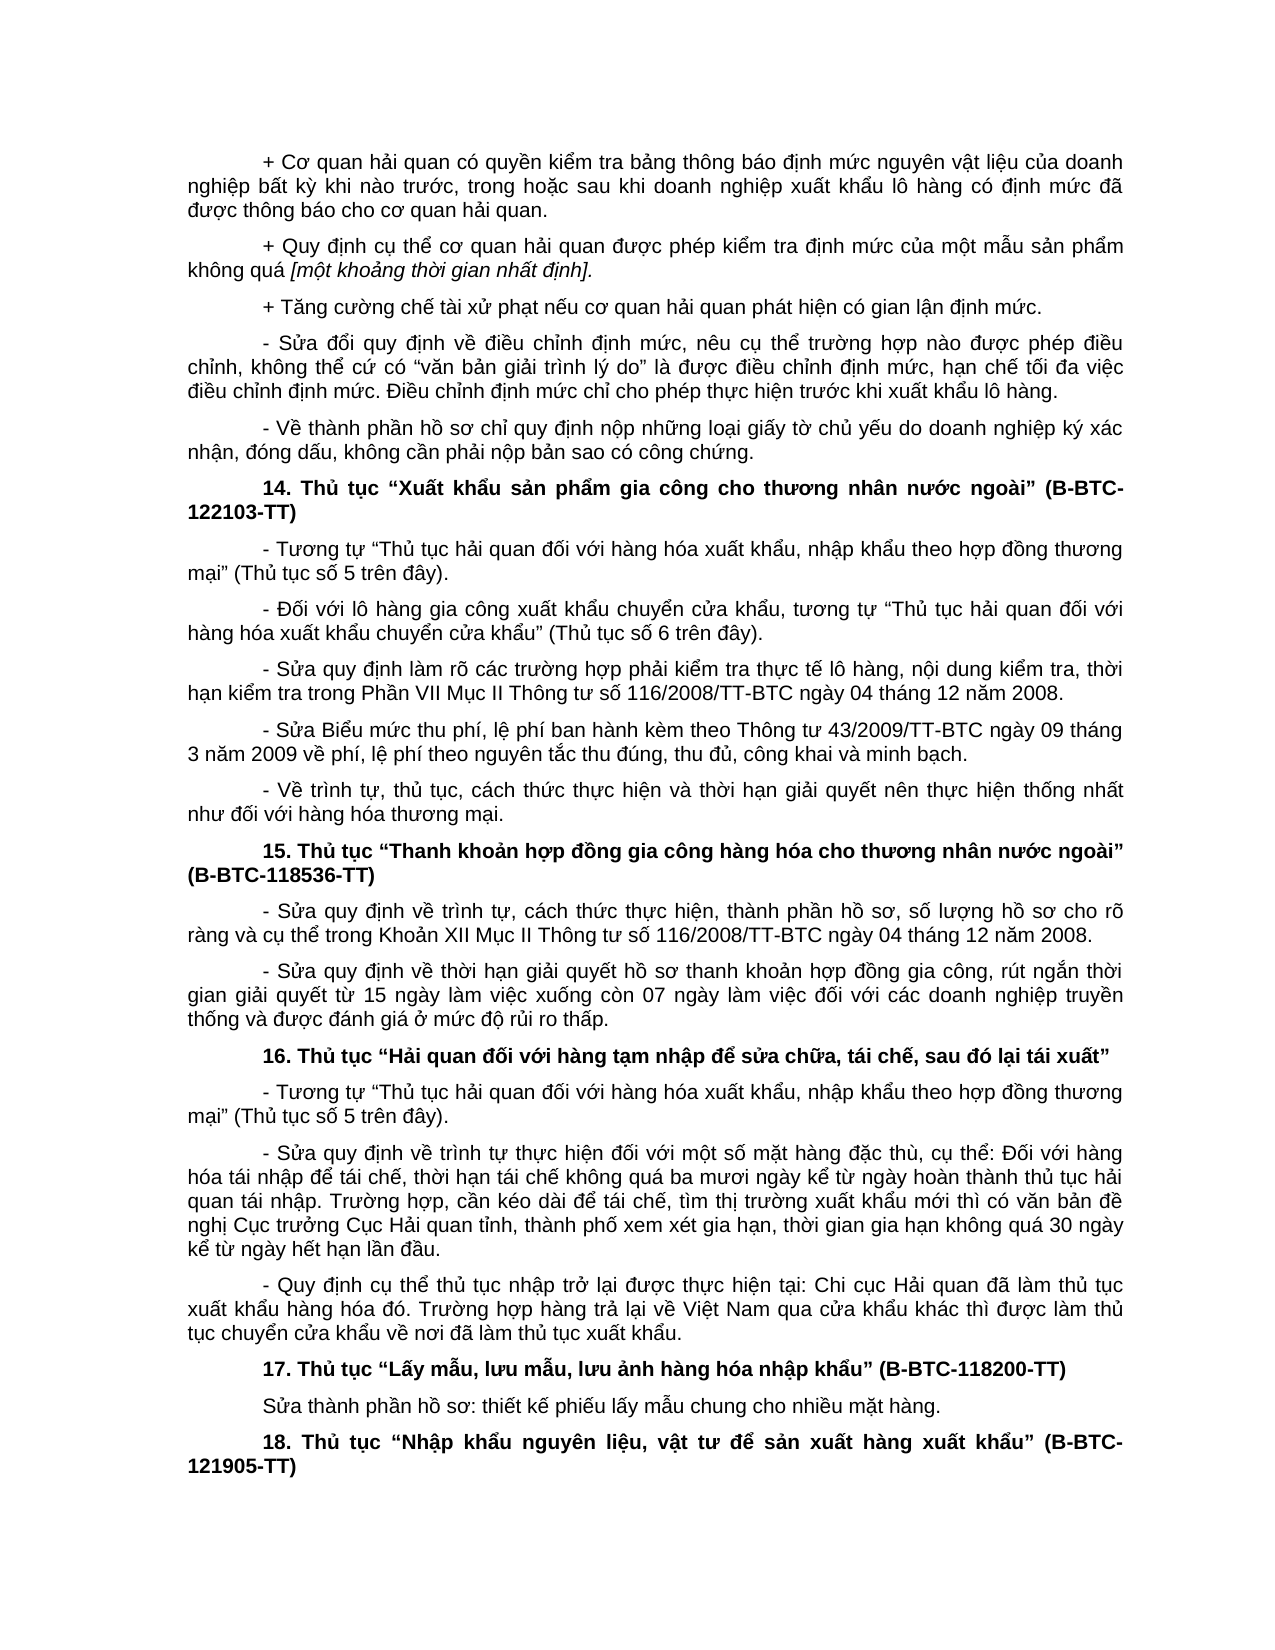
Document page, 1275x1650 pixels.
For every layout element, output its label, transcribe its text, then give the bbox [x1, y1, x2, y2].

text - Về trình tự, thủ tục, cách thức thực hiện và thời hạn giải quyết nên thực hiện thống nhất như đối với hàng hóa thương mại. [187, 778, 1125, 826]
text - Đối với lô hàng gia công xuất khẩu chuyển cửa khẩu, tương tự “Thủ tục hải quan đối với hàng hóa xuất khẩu chuyển cửa khẩu” (Thủ tục số 6 trên đây). [187, 597, 1125, 645]
text - Quy định cụ thể thủ tục nhập trở lại được thực hiện tại: Chi cục Hải quan đã làm thủ tục xuất khẩu hàng hóa đó. Trường hợp hàng trả lại về Việt Nam qua cửa khẩu khác thì được làm thủ tục chuyển cửa khẩu về nơi đã làm thủ tục xuất khẩu. [187, 1273, 1125, 1345]
text - Sửa quy định làm rõ các trường hợp phải kiểm tra thực tế lô hàng, nội dung kiểm tra, thời hạn kiểm tra trong Phần VII Mục II Thông tư số 116/2008/TT-BTC ngày 04 tháng 12 năm 2008. [187, 657, 1125, 705]
text - Tương tự “Thủ tục hải quan đối với hàng hóa xuất khẩu, nhập khẩu theo hợp đồng thương mại” (Thủ tục số 5 trên đây). [187, 536, 1125, 584]
text + Quy định cụ thể cơ quan hải quan được phép kiểm tra định mức của một mẫu sản phẩm không quá [một khoảng thời gian nhất định]. [187, 234, 1125, 282]
text 14. Thủ tục “Xuất khẩu sản phẩm gia công cho thương nhân nước ngoài” (B-BTC-122103-TT) [187, 476, 1125, 524]
text + Cơ quan hải quan có quyền kiểm tra bảng thông báo định mức nguyên vật liệu của doanh nghiệp bất kỳ khi nào trước, trong hoặc sau khi doanh nghiệp xuất khẩu lô hàng có định mức đã được thông báo cho cơ quan hải quan. [187, 150, 1125, 222]
text 15. Thủ tục “Thanh khoản hợp đồng gia công hàng hóa cho thương nhân nước ngoài” (B-BTC-118536-TT) [187, 838, 1125, 886]
text - Về thành phần hồ sơ chỉ quy định nộp những loại giấy tờ chủ yếu do doanh nghiệp ký xác nhận, đóng dấu, không cần phải nộp bản sao có công chứng. [187, 416, 1125, 463]
text 16. Thủ tục “Hải quan đối với hàng tạm nhập để sửa chữa, tái chế, sau đó lại tái xuất” [187, 1044, 1125, 1068]
text 17. Thủ tục “Lấy mẫu, lưu mẫu, lưu ảnh hàng hóa nhập khẩu” (B-BTC-118200-TT) [187, 1357, 1125, 1381]
text - Sửa Biểu mức thu phí, lệ phí ban hành kèm theo Thông tư 43/2009/TT-BTC ngày 09 tháng 3 năm 2009 về phí, lệ phí theo nguyên tắc thu đúng, thu đủ, công khai và minh bạch. [187, 718, 1125, 766]
text - Sửa quy định về thời hạn giải quyết hồ sơ thanh khoản hợp đồng gia công, rút ngắn thời gian giải quyết từ 15 ngày làm việc xuống còn 07 ngày làm việc đối với các doanh nghiệp truyền thống và được đánh giá ở mức độ rủi ro thấp. [187, 959, 1125, 1031]
text - Sửa quy định về trình tự, cách thức thực hiện, thành phần hồ sơ, số lượng hồ sơ cho rõ ràng và cụ thể trong Khoản XII Mục II Thông tư số 116/2008/TT-BTC ngày 04 tháng 12 năm 2008. [187, 899, 1125, 947]
text - Sửa đổi quy định về điều chỉnh định mức, nêu cụ thể trường hợp nào được phép điều chỉnh, không thể cứ có “văn bản giải trình lý do” là được điều chỉnh định mức, hạn chế tối đa việc điều chỉnh định mức. Điều chỉnh định mức chỉ cho phép thực hiện trước khi xuất khẩu lô hàng. [187, 331, 1125, 403]
text - Tương tự “Thủ tục hải quan đối với hàng hóa xuất khẩu, nhập khẩu theo hợp đồng thương mại” (Thủ tục số 5 trên đây). [187, 1080, 1125, 1128]
text 18. Thủ tục “Nhập khẩu nguyên liệu, vật tư để sản xuất hàng xuất khẩu” (B-BTC-121905-TT) [187, 1430, 1125, 1478]
text - Sửa quy định về trình tự thực hiện đối với một số mặt hàng đặc thù, cụ thể: Đối với hàng hóa tái nhập để tái chế, thời hạn tái chế không quá ba mươi ngày kể từ ngày hoàn thành thủ tục hải quan tái nhập. Trường hợp, cần kéo dài để tái chế, tìm thị trường xuất khẩu mới thì có văn bản đề nghị Cục trưởng Cục Hải quan tỉnh, thành phố xem xét gia hạn, thời gian gia hạn không quá 30 ngày kể từ ngày hết hạn lần đầu. [187, 1141, 1125, 1260]
text + Tăng cường chế tài xử phạt nếu cơ quan hải quan phát hiện có gian lận định mức. [187, 295, 1125, 319]
text Sửa thành phần hồ sơ: thiết kế phiếu lấy mẫu chung cho nhiều mặt hàng. [187, 1394, 1125, 1418]
